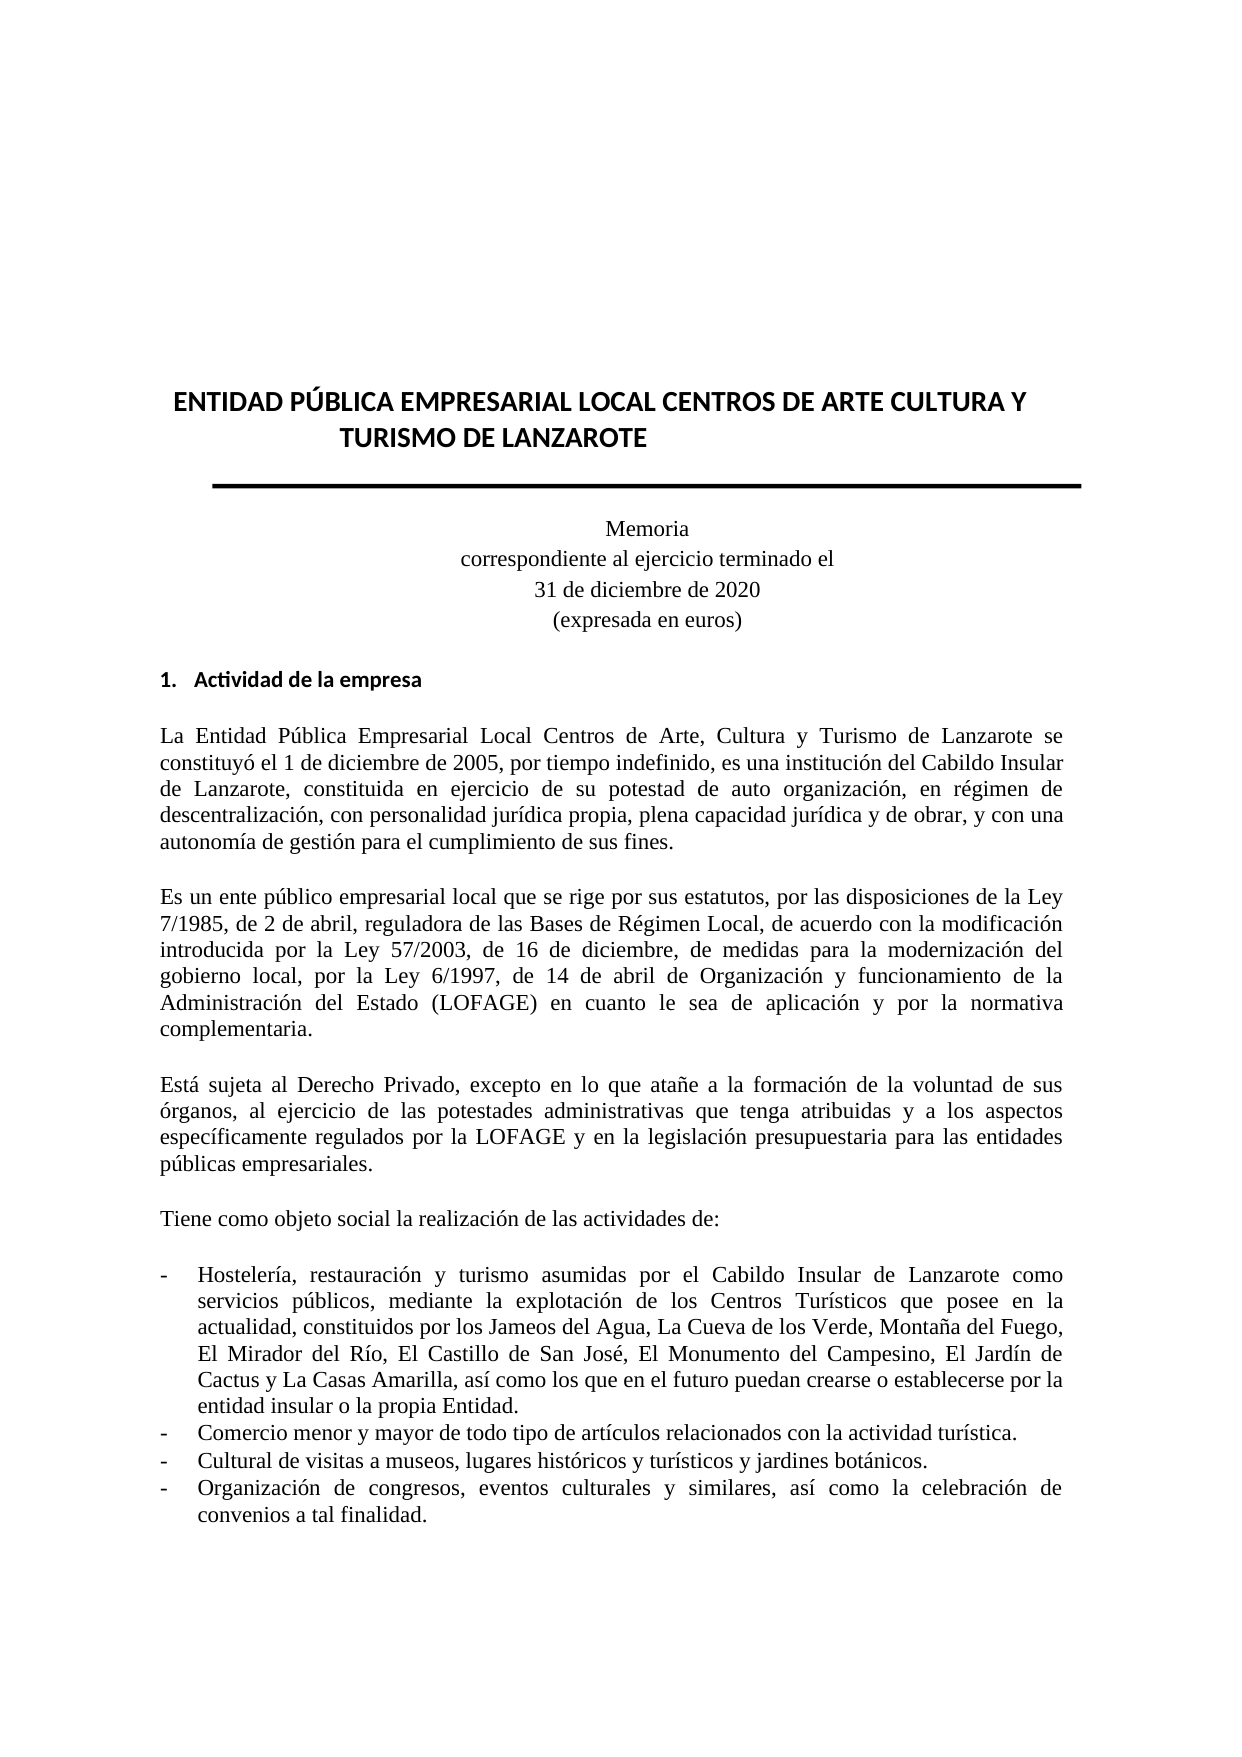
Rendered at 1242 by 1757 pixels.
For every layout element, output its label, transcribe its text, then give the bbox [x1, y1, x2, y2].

text Memoria correspondiente al ejercicio terminado el [460, 515, 836, 572]
text Es un ente público empresarial local que se rige por sus estatutos, por las disposiciones de la Ley 7/1985, de 2 de abril, reguladora de las Bases de Régimen Local, de acuerdo con la modificación introducida por la Ley 57/2003, de 16 de diciembre, de medidas para la modernización del gobierno local, por la Ley 6/1997, de 14 de abril de Organización y funcionamiento de la Administración del Estado (LOFAGE) en cuanto le sea de aplicación y por la normativa complementaria. [159, 883, 1065, 1042]
list Hostelería, restauración y turismo asumidas por el Cabildo Insular de Lanzarote como servicios públicos, mediante la explotación de los Centros Turísticos que posee en la actualidad, constituidos por los Jameos del Agua, La Cueva de los Verde, Montaña del Fuego, El Mirador del Río, El Castillo de San José, El Monumento del Campesino, El Jardín de Cactus y La Casas Amarilla, así como los que en el futuro puedan crearse o establecerse por la entidad insular o la propia Entidad. [160, 1261, 1065, 1419]
list Organización de congresos, eventos culturales y similares, así como la celebración de convenios a tal finalidad. [160, 1474, 1064, 1527]
text La Entidad Pública Empresarial Local Centros de Arte, Cultura y Turismo de Lanzarote se constituyó el 1 de diciembre de 2005, por tiempo indefinido, es una institución del Cabildo Insular de Lanzarote, constituida en ejercicio de su potestad de auto organización, en régimen de descentralización, con personalidad jurídica propia, plena capacidad jurídica y de obrar, y con una autonomía de gestión para el cumplimiento de sus fines. [159, 722, 1065, 854]
list Cultural de visitas a museos, lugares históricos y turísticos y jardines botánicos. [160, 1447, 1192, 1473]
subtitle ENTIDAD PÚBLICA EMPRESARIAL LOCAL CENTROS DE ARTE CULTURA Y TURISMO DE LANZAROTE [173, 383, 1067, 454]
list Comercio menor y mayor de todo tipo de artículos relacionados con la actividad turística. [160, 1419, 1192, 1445]
text Está sujeta al Derecho Privado, excepto en lo que atañe a la formación de la voluntad de sus órganos, al ejercicio de las potestades administrativas que tenga atribuidas y a los aspectos específicamente regulados por la LOFAGE y en la legislación presupuestaria para las entidades públicas empresariales. [159, 1071, 1064, 1176]
text 31 de diciembre de 2020 (expresada en euros) [534, 576, 764, 632]
subtitle Actividad de la empresa [159, 665, 1192, 693]
text Tiene como objeto social la realización de las actividades de: [160, 1205, 1192, 1232]
